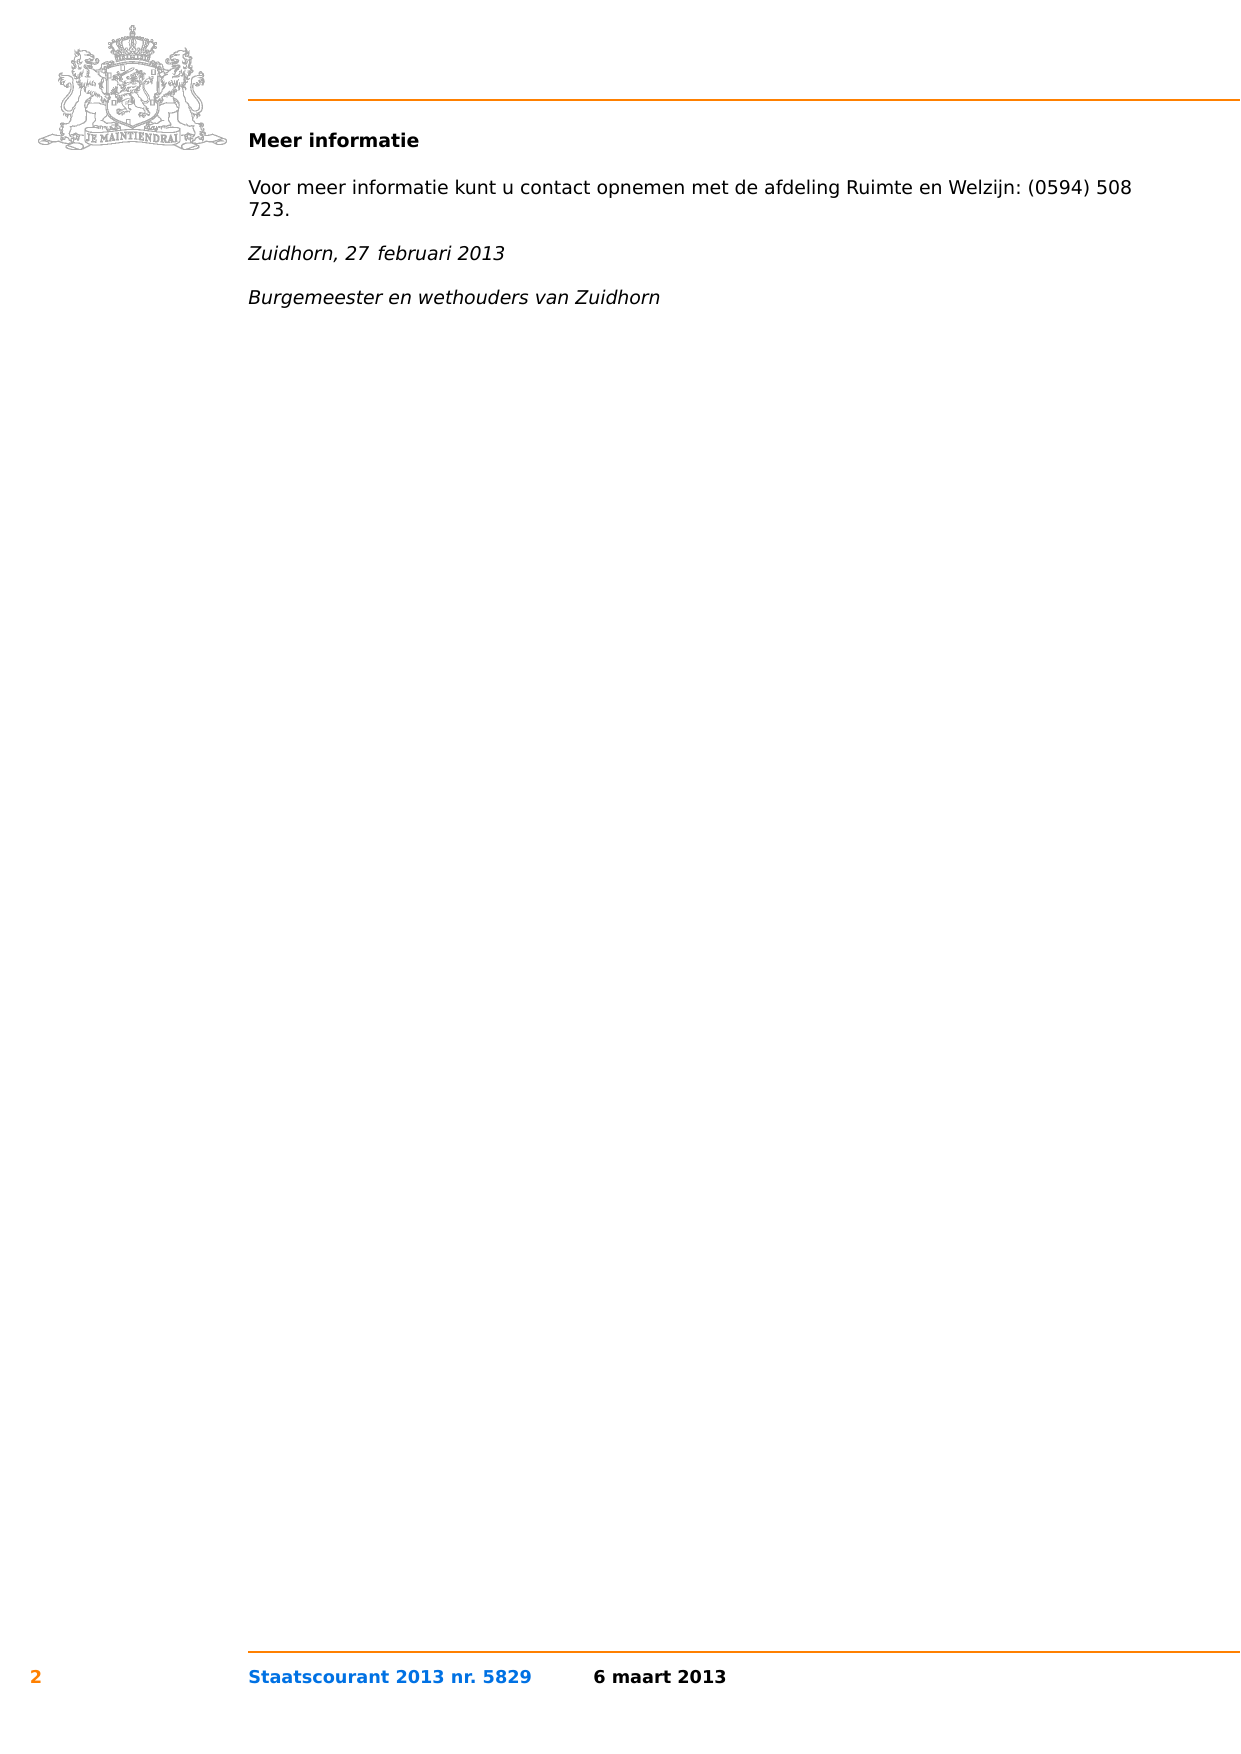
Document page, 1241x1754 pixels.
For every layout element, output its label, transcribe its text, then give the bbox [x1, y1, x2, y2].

picture [38, 25, 227, 150]
subtitle Meer informatie [248, 130, 1163, 152]
text Voor meer informatie kunt u contact opnemen met de afdeling Ruimte en Welzijn: (0594) 508 723. [248, 177, 1163, 221]
text Zuidhorn, 27 februari 2013 [248, 243, 1163, 265]
text Burgemeester en wethouders van Zuidhorn [248, 287, 1163, 308]
